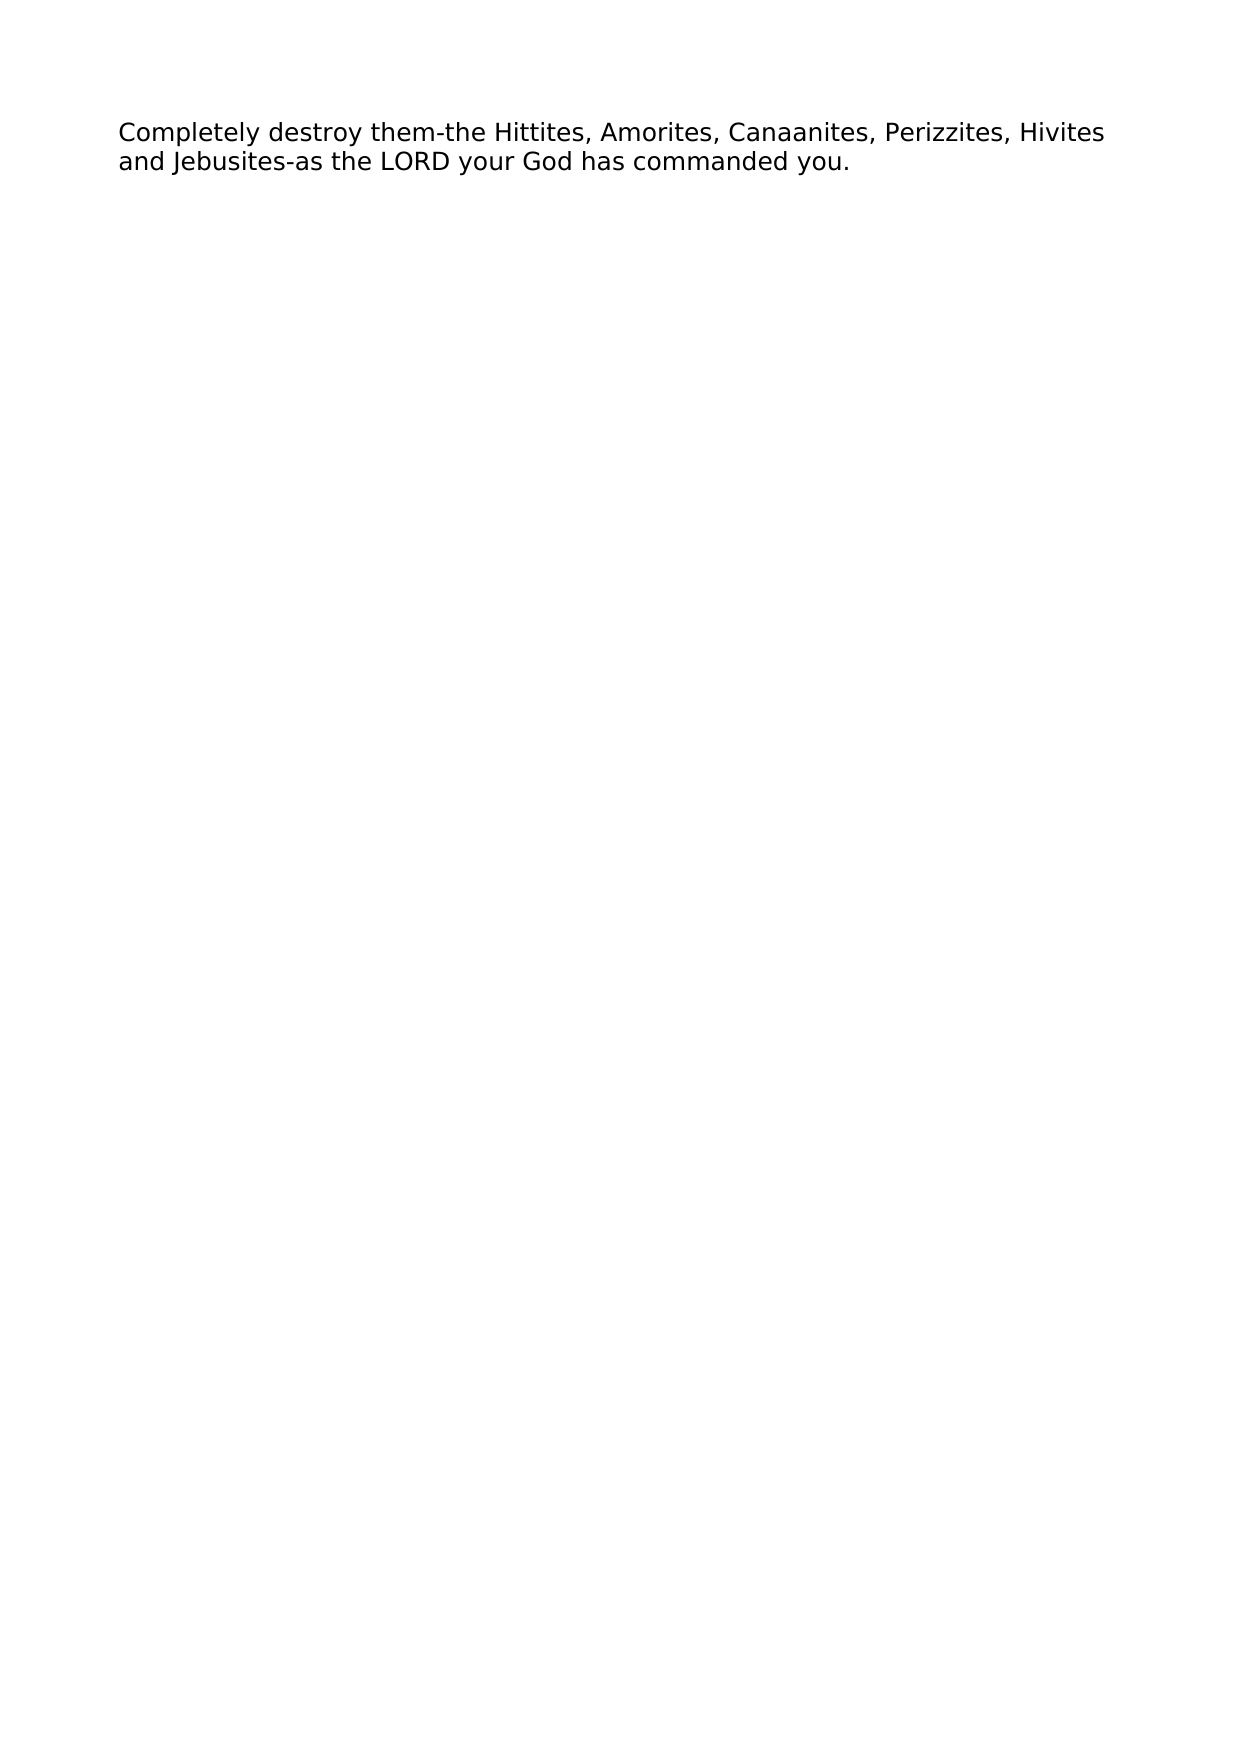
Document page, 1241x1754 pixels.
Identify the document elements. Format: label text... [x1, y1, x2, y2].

text Completely destroy them-the Hittites, Amorites, Canaanites, Perizzites, Hivites and Jebusites-as the LORD your God has commanded you. [118, 118, 1122, 176]
